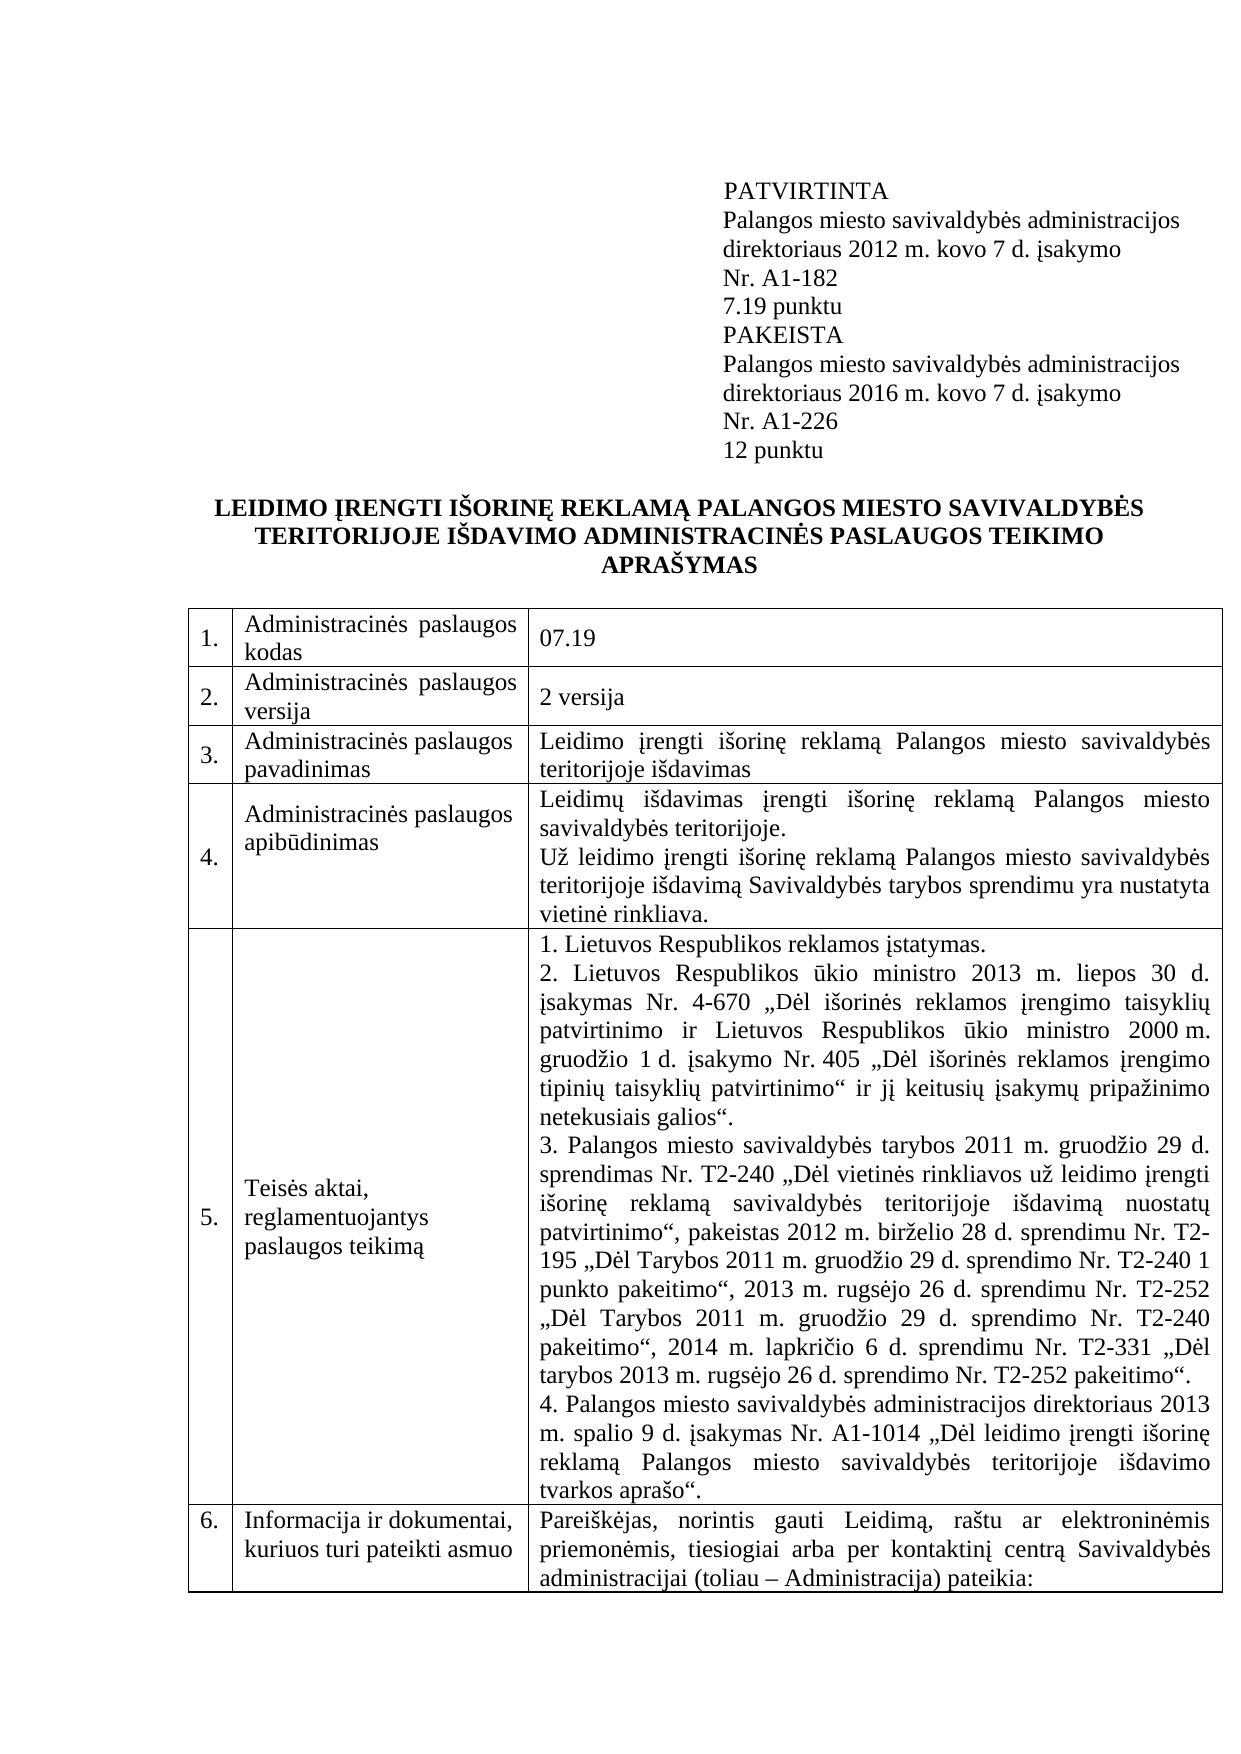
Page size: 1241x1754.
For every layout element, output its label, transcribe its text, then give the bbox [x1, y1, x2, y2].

table_header 1. [189, 609, 232, 666]
text 12 punktu [177, 435, 1181, 464]
table_cell Leidimo įrengti išorinę reklamą Palangos miesto savivaldybės teritorijoje išdavimas [529, 726, 1222, 783]
text Nr. A1-182 [177, 263, 1181, 291]
table_cell Leidimų išdavimas įrengti išorinę reklamą Palangos miesto savivaldybės teritorijoje. Už leidimo įrengti išorinę reklamą Palangos miesto savivaldybės teritorijoje išdavimą Savivaldybės tarybos sprendimu yra nustatyta vietinė rinkliava. [529, 784, 1222, 928]
text Palangos miesto savivaldybės administracijos [177, 205, 1181, 234]
table_cell 2. [189, 667, 232, 725]
text direktoriaus 2016 m. kovo 7 d. įsakymo [177, 378, 1181, 406]
text Leidimo įrengti išorinę reklamą Palangos miesto savivaldybės teritorijoje išdavimo ADMINISTRACINĖS PASLAUGOS TEIKIMO APRAŠYMAS [177, 493, 1181, 579]
text Nr. A1-226 [177, 406, 1181, 435]
table_cell 6. [189, 1505, 232, 1591]
table_cell Administracinės paslaugos versija [233, 667, 528, 725]
text PAKEISTA [177, 320, 1181, 349]
table_cell 5. [189, 929, 232, 1504]
text Palangos miesto savivaldybės administracijos [177, 349, 1181, 378]
table_cell Administracinės paslaugos pavadinimas [233, 726, 528, 783]
table_cell 1. Lietuvos Respublikos reklamos įstatymas. 2. Lietuvos Respublikos ūkio ministro 2013 m. liepos 30 d. įsakymas Nr. 4-670 „Dėl išorinės reklamos įrengimo taisyklių patvirtinimo ir Lietuvos Respublikos ūkio ministro 2000 m. gruodžio 1 d. įsakymo Nr. 405 „Dėl išorinės reklamos įrengimo tipinių taisyklių patvirtinimo“ ir jį keitusių įsakymų pripažinimo netekusiais galios“. 3. Palangos miesto savivaldybės tarybos 2011 m. gruodžio 29 d. sprendimas Nr. T2-240 „Dėl vietinės rinkliavos už leidimo įrengti išorinę reklamą savivaldybės teritorijoje išdavimą nuostatų patvirtinimo“, pakeistas 2012 m. birželio 28 d. sprendimu Nr. T2-195 „Dėl Tarybos 2011 m. gruodžio 29 d. sprendimo Nr. T2-240 1 punkto pakeitimo“, 2013 m. rugsėjo 26 d. sprendimu Nr. T2-252 „Dėl Tarybos 2011 m. gruodžio 29 d. sprendimo Nr. T2-240 pakeitimo“, 2014 m. lapkričio 6 d. sprendimu Nr. T2-331 „Dėl tarybos 2013 m. rugsėjo 26 d. sprendimo Nr. T2-252 pakeitimo“. 4. Palangos miesto savivaldybės administracijos direktoriaus 2013 m. spalio 9 d. įsakymas Nr. A1-1014 „Dėl leidimo įrengti išorinę reklamą Palangos miesto savivaldybės teritorijoje išdavimo tvarkos aprašo“. [529, 929, 1222, 1504]
table_cell 4. [189, 784, 232, 928]
text PATVIRTINTA [723, 176, 1181, 205]
text 7.19 punktu [177, 291, 1181, 320]
table_header Administracinės paslaugos kodas [233, 609, 528, 666]
table_cell Informacija ir dokumentai, kuriuos turi pateikti asmuo [233, 1505, 528, 1591]
table_cell Administracinės paslaugos apibūdinimas [233, 784, 528, 928]
table_cell Teisės aktai, reglamentuojantys paslaugos teikimą [233, 929, 528, 1504]
table_header 07.19 [529, 609, 1222, 666]
table_cell 2 versija [529, 667, 1222, 725]
table_cell 3. [189, 726, 232, 783]
text direktoriaus 2012 m. kovo 7 d. įsakymo [177, 234, 1181, 263]
table_cell Pareiškėjas, norintis gauti Leidimą, raštu ar elektroninėmis priemonėmis, tiesiogiai arba per kontaktinį centrą Savivaldybės administracijai (toliau – Administracija) pateikia: [529, 1505, 1222, 1591]
